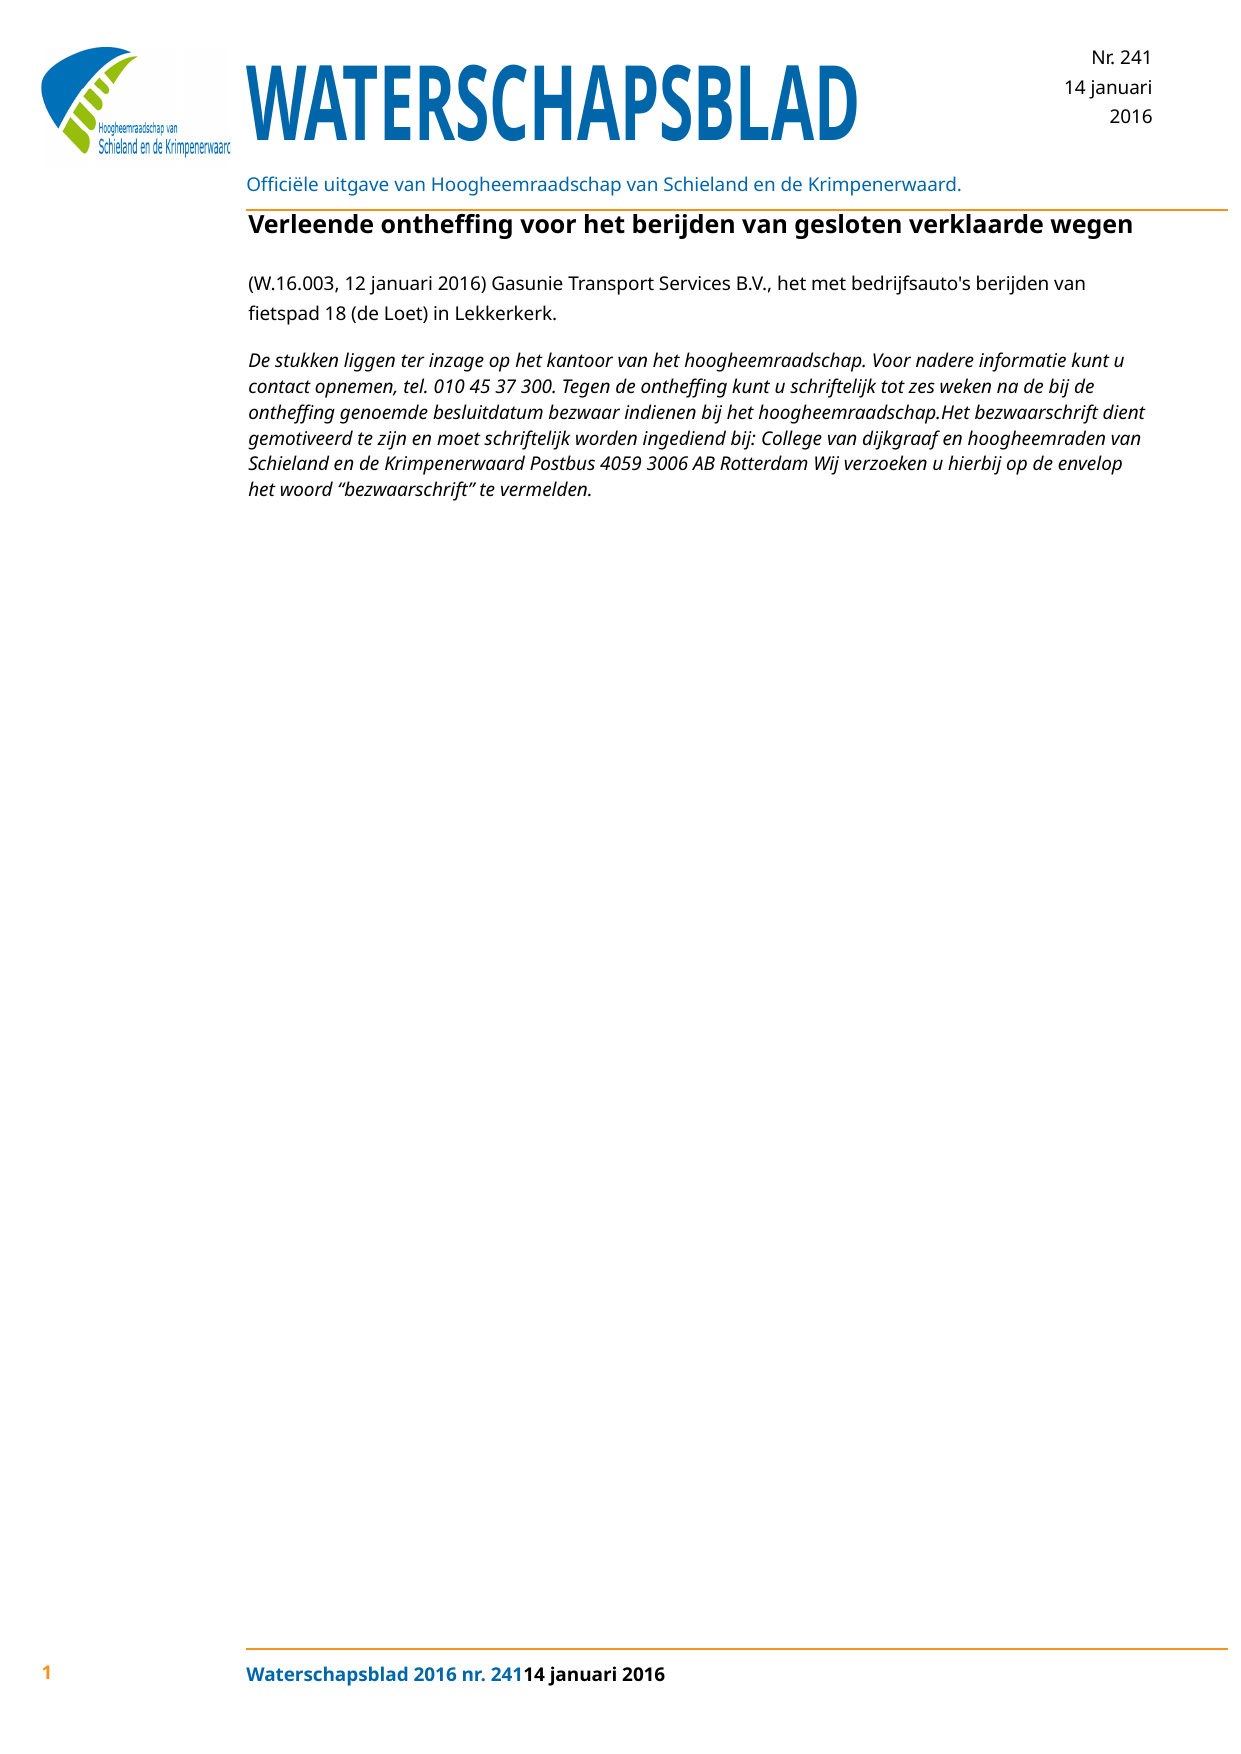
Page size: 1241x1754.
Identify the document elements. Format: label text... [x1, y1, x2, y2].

picture [41, 47, 231, 172]
text Verleende ontheffing voor het berijden van gesloten verklaarde wegen [248, 211, 1152, 241]
text (W.16.003, 12 januari 2016) Gasunie Transport Services B.V., het met bedrijfsauto's berijden van fietspad 18 (de Loet) in Lekkerkerk. [248, 270, 1152, 326]
text De stukken liggen ter inzage op het kantoor van het hoogheemraadschap. Voor nadere informatie kunt u contact opnemen, tel. 010 45 37 300. Tegen de ontheffing kunt u schriftelijk tot zes weken na de bij de ontheffing genoemde besluitdatum bezwaar indienen bij het hoogheemraadschap.Het bezwaarschrift dient gemotiveerd te zijn en moet schriftelijk worden ingediend bij: College van dijkgraaf en hoogheemraden van Schieland en de Krimpenerwaard Postbus 4059 3006 AB Rotterdam Wij verzoeken u hierbij op de envelop het woord “bezwaarschrift” te vermelden. [248, 348, 1152, 502]
